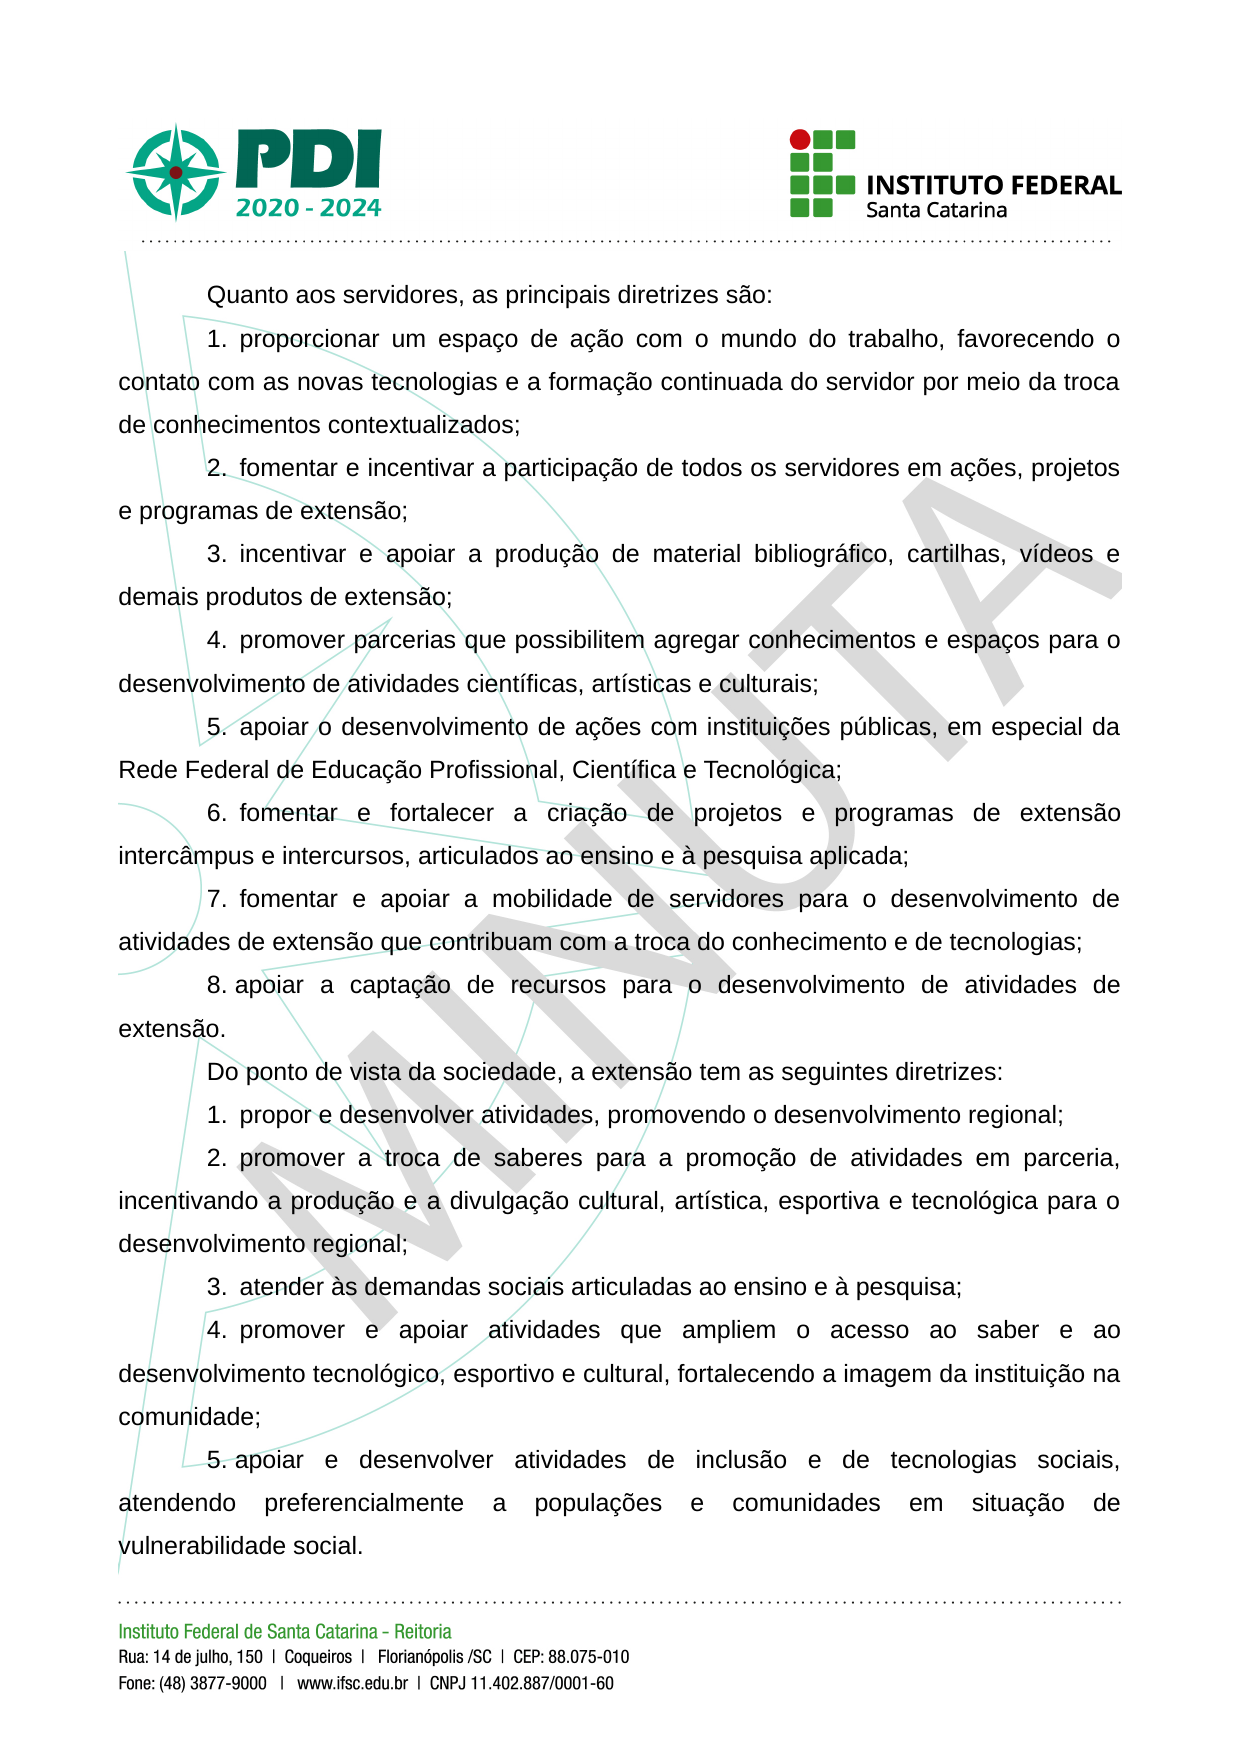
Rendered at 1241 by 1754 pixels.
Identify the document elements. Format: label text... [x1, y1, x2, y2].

list fomentar e fortalecer a criação de projetos e programas de extensão intercâmpus e intercursos, articulados ao ensino e à pesquisa aplicada; [118, 798, 1122, 870]
picture [118, 870, 919, 884]
list promover e apoiar atividades que ampliem o acesso ao saber e ao desenvolvimento tecnológico, esportivo e cultural, fortalecendo a imagem da instituição na comunidade; [118, 1316, 1122, 1431]
list proporcionar um espaço de ação com o mundo do trabalho, favorecendo o contato com as novas tecnologias e a formação continuada do servidor por meio da troca de conhecimentos contextualizados; [118, 324, 1122, 439]
picture [118, 1086, 919, 1100]
list apoiar a captação de recursos para o desenvolvimento de atividades de extensão. [118, 971, 1122, 1042]
list fomentar e incentivar a participação de todos os servidores em ações, projetos e programas de extensão; [118, 453, 1122, 525]
picture [118, 611, 919, 626]
list propor e desenvolver atividades, promovendo o desenvolvimento regional; [118, 1100, 1122, 1129]
picture [118, 697, 919, 712]
picture [118, 1301, 919, 1308]
picture [118, 1042, 919, 1057]
list incentivar e apoiar a produção de material bibliográfico, cartilhas, vídeos e demais produtos de extensão; [118, 539, 1122, 611]
text Quanto aos servidores, as principais diretrizes são: [118, 281, 1122, 309]
picture [118, 784, 919, 798]
list fomentar e apoiar a mobilidade de servidores para o desenvolvimento de atividades de extensão que contribuam com a troca do conhecimento e de tecnologias; [118, 884, 1122, 956]
picture [220, 1599, 1021, 1699]
list apoiar e desenvolver atividades de inclusão e de tecnologias sociais, atendendo preferencialmente a populações e comunidades em situação de vulnerabilidade social. [118, 1445, 1122, 1560]
list apoiar o desenvolvimento de ações com instituições públicas, em especial da Rede Federal de Educação Profissional, Científica e Tecnológica; [118, 712, 1122, 784]
picture [118, 956, 919, 971]
list promover parcerias que possibilitem agregar conhecimentos e espaços para o desenvolvimento de atividades científicas, artísticas e culturais; [118, 626, 1122, 697]
picture [118, 525, 919, 539]
picture [118, 1129, 919, 1143]
text Do ponto de vista da sociedade, a extensão tem as seguintes diretrizes: [118, 1057, 1122, 1086]
picture [118, 1258, 919, 1272]
picture [118, 118, 1122, 251]
list promover a troca de saberes para a promoção de atividades em parceria, incentivando a produção e a divulgação cultural, artística, esportiva e tecnológica para o desenvolvimento regional; [118, 1143, 1122, 1258]
list atender às demandas sociais articuladas ao ensino e à pesquisa; [118, 1272, 1122, 1301]
